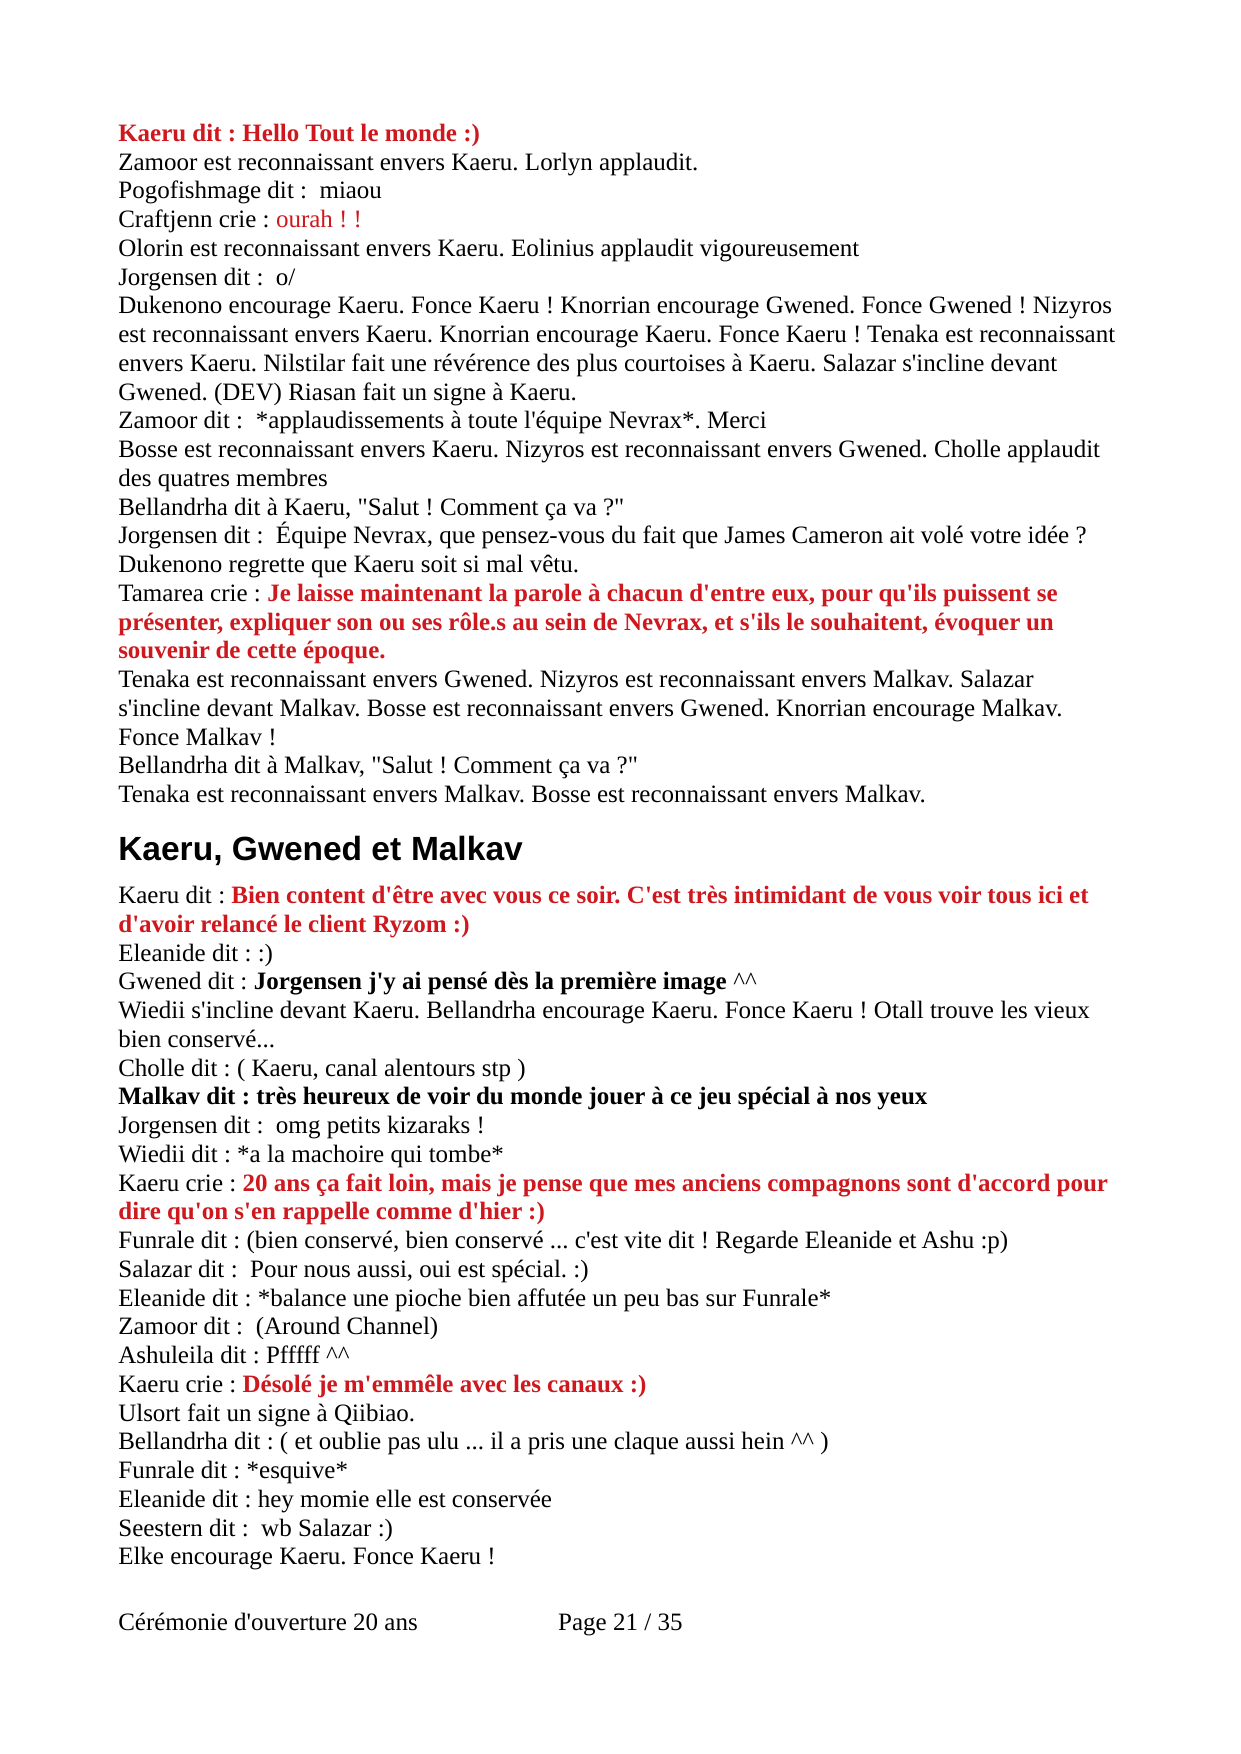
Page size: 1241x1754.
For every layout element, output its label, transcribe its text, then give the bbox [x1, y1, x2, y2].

text Zamoor est reconnaissant envers Kaeru. Lorlyn applaudit. [118, 147, 1122, 176]
text Elke encourage Kaeru. Fonce Kaeru ! [118, 1541, 1122, 1570]
text Kaeru crie : 20 ans ça fait loin, mais je pense que mes anciens compagnons sont d'accord pour dire qu'on s'en rappelle comme d'hier :) [118, 1168, 1122, 1225]
text Wiedii s'incline devant Kaeru. Bellandrha encourage Kaeru. Fonce Kaeru ! Otall trouve les vieux bien conservé... [118, 995, 1122, 1053]
text Bosse est reconnaissant envers Kaeru. Nizyros est reconnaissant envers Gwened. Cholle applaudit des quatres membres [118, 434, 1122, 492]
text Seestern dit : wb Salazar :) [118, 1513, 1122, 1541]
text Funrale dit : (bien conservé, bien conservé ... c'est vite dit ! Regarde Eleanide et Ashu :p) [118, 1225, 1122, 1254]
text Wiedii dit : *a la machoire qui tombe* [118, 1139, 1122, 1168]
text Olorin est reconnaissant envers Kaeru. Eolinius applaudit vigoureusement [118, 233, 1122, 262]
text Tamarea crie : Je laisse maintenant la parole à chacun d'entre eux, pour qu'ils puissent se présenter, expliquer son ou ses rôle.s au sein de Nevrax, et s'ils le souhaitent, évoquer un souvenir de cette époque. [118, 578, 1122, 664]
text Cholle dit : ( Kaeru, canal alentours stp ) [118, 1053, 1122, 1081]
text Jorgensen dit : Équipe Nevrax, que pensez-vous du fait que James Cameron ait volé votre idée ? [118, 521, 1122, 549]
text Dukenono regrette que Kaeru soit si mal vêtu. [118, 549, 1122, 578]
text Bellandrha dit à Kaeru, "Salut ! Comment ça va ?" [118, 492, 1122, 521]
text Jorgensen dit : o/ [118, 262, 1122, 291]
text Ulsort fait un signe à Qiibiao. [118, 1398, 1122, 1426]
subtitle Kaeru, Gwened et Malkav [118, 829, 1122, 868]
text Pogofishmage dit : miaou [118, 176, 1122, 204]
text Gwened dit : Jorgensen j'y ai pensé dès la première image ^^ [118, 966, 1122, 995]
text Craftjenn crie : ourah ! ! [118, 204, 1122, 233]
text Eleanide dit : :) [118, 938, 1122, 966]
text Zamoor dit : *applaudissements à toute l'équipe Nevrax*. Merci [118, 406, 1122, 434]
text Kaeru dit : Hello Tout le monde :) [118, 118, 1122, 147]
text Ashuleila dit : Pfffff ^^ [118, 1340, 1122, 1369]
text Tenaka est reconnaissant envers Gwened. Nizyros est reconnaissant envers Malkav. Salazar s'incline devant Malkav. Bosse est reconnaissant envers Gwened. Knorrian encourage Malkav. Fonce Malkav ! [118, 664, 1122, 751]
text Tenaka est reconnaissant envers Malkav. Bosse est reconnaissant envers Malkav. [118, 779, 1122, 808]
text Kaeru crie : Désolé je m'emmêle avec les canaux :) [118, 1369, 1122, 1398]
text Salazar dit : Pour nous aussi, oui est spécial. :) [118, 1254, 1122, 1283]
text Eleanide dit : hey momie elle est conservée [118, 1484, 1122, 1513]
text Eleanide dit : *balance une pioche bien affutée un peu bas sur Funrale* [118, 1283, 1122, 1311]
text Funrale dit : *esquive* [118, 1455, 1122, 1484]
text Bellandrha dit : ( et oublie pas ulu ... il a pris une claque aussi hein ^^ ) [118, 1426, 1122, 1455]
text Malkav dit : très heureux de voir du monde jouer à ce jeu spécial à nos yeux [118, 1081, 1122, 1110]
text Zamoor dit : (Around Channel) [118, 1311, 1122, 1340]
text Jorgensen dit : omg petits kizaraks ! [118, 1110, 1122, 1139]
text Dukenono encourage Kaeru. Fonce Kaeru ! Knorrian encourage Gwened. Fonce Gwened ! Nizyros est reconnaissant envers Kaeru. Knorrian encourage Kaeru. Fonce Kaeru ! Tenaka est reconnaissant envers Kaeru. Nilstilar fait une révérence des plus courtoises à Kaeru. Salazar s'incline devant Gwened. (DEV) Riasan fait un signe à Kaeru. [118, 291, 1122, 406]
text Bellandrha dit à Malkav, "Salut ! Comment ça va ?" [118, 751, 1122, 779]
text Kaeru dit : Bien content d'être avec vous ce soir. C'est très intimidant de vous voir tous ici et d'avoir relancé le client Ryzom :) [118, 880, 1122, 938]
